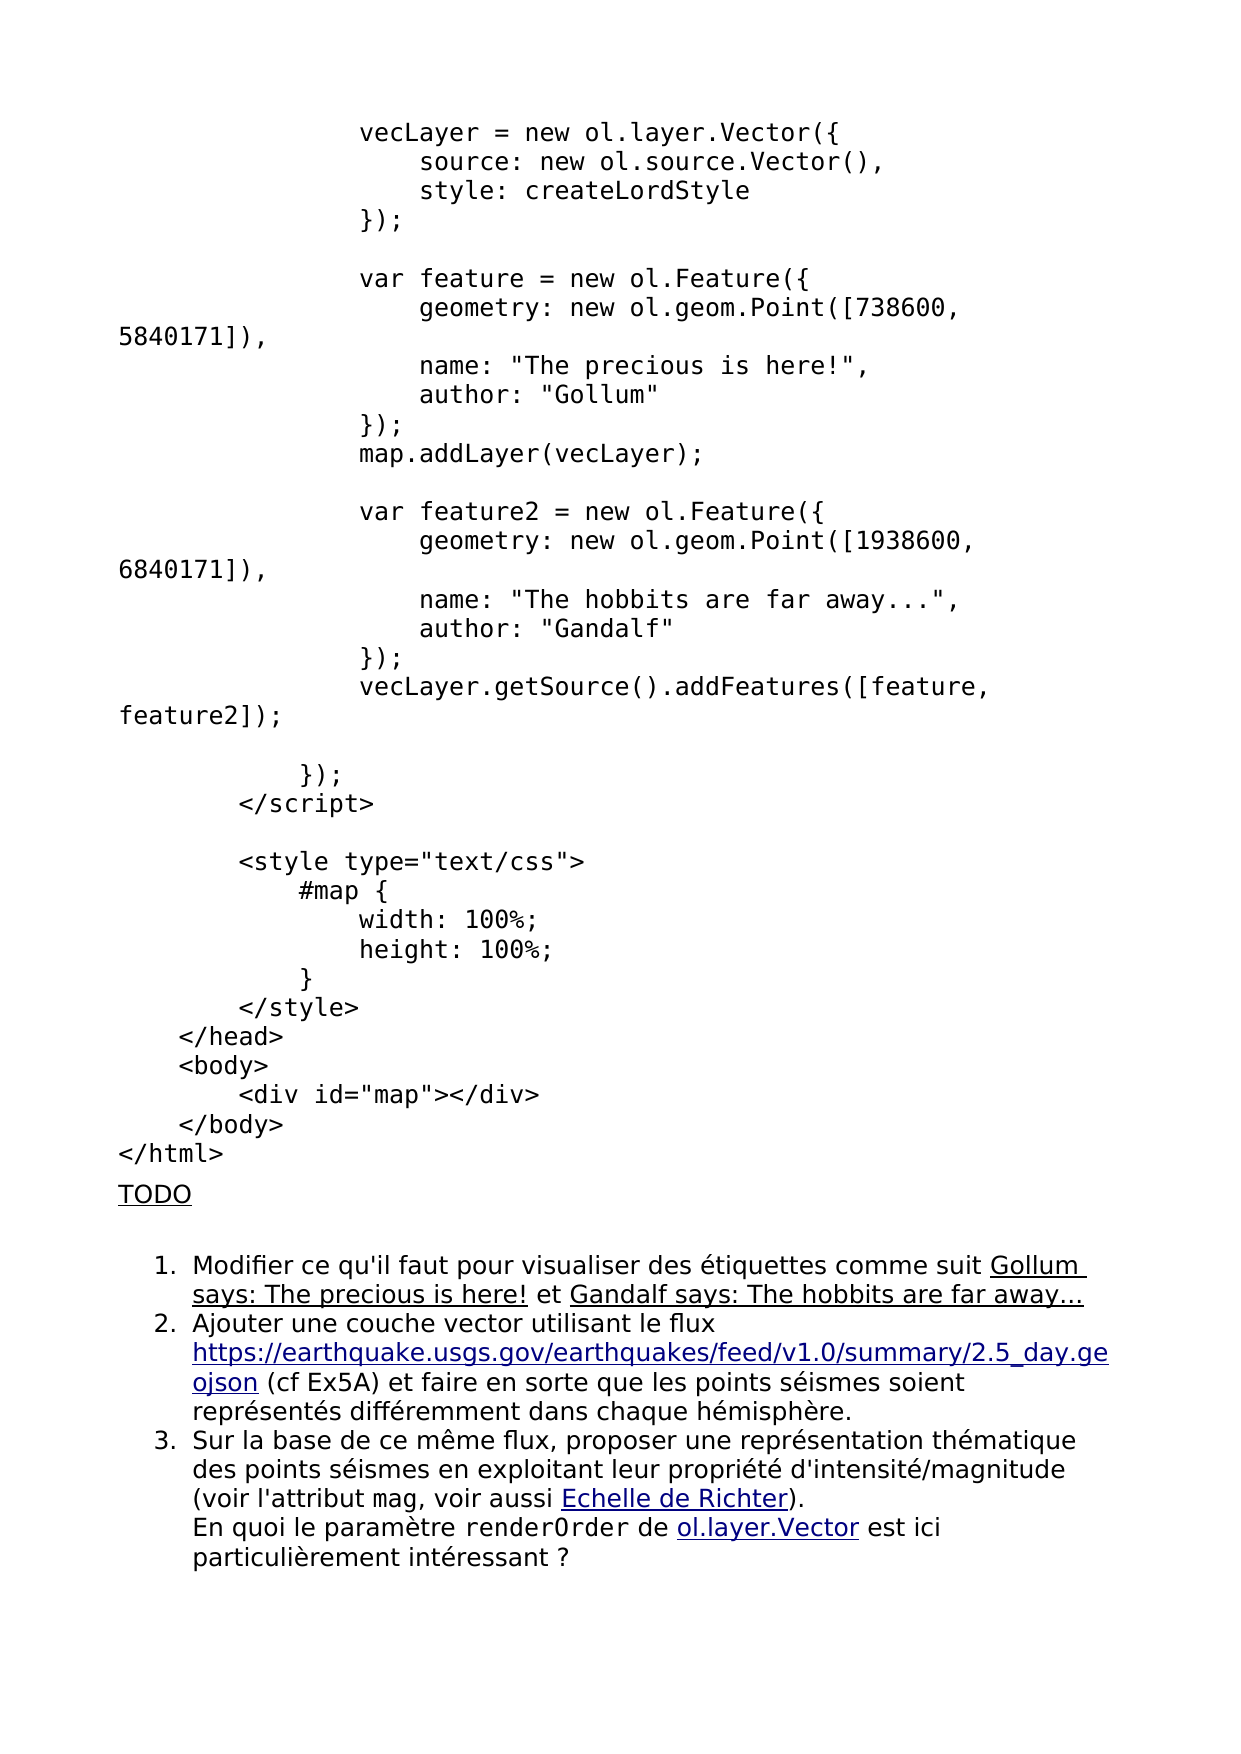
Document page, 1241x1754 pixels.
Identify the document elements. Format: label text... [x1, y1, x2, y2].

list Sur la base de ce même flux, proposer une représentation thématique des points séismes en exploitant leur propriété d'intensité/magnitude (voir l'attribut mag, voir aussi Echelle de Richter). En quoi le paramètre renderOrder de ol.layer.Vector est ici particulièrement intéressant ? [177, 1426, 1122, 1572]
list Ajouter une couche vector utilisant le flux https://earthquake.usgs.gov/earthquakes/feed/v1.0/summary/2.5_day.geojson (cf Ex5A) et faire en sorte que les points séismes soient représentés différemment dans chaque hémisphère. [177, 1309, 1122, 1426]
list Modifier ce qu'il faut pour visualiser des étiquettes comme suit Gollum says: The precious is here! et Gandalf says: The hobbits are far away... [177, 1251, 1122, 1309]
text TODO [118, 1180, 1122, 1209]
text vecLayer = new ol.layer.Vector({ source: new ol.source.Vector(), style: createLordStyle }); var feature = new ol.Feature({ geometry: new ol.geom.Point([738600, 5840171]), name: "The precious is here!", author: "Gollum" }); map.addLayer(vecLayer); var feature2 = new ol.Feature({ geometry: new ol.geom.Point([1938600, 6840171]), name: "The hobbits are far away...", author: "Gandalf" }); vecLayer.getSource().addFeatures([feature, feature2]); }); </script> <style type="text/css"> #map { width: 100%; height: 100%; } </style> </head> <body> <div id="map"></div> </body> </html> [118, 118, 1122, 1168]
